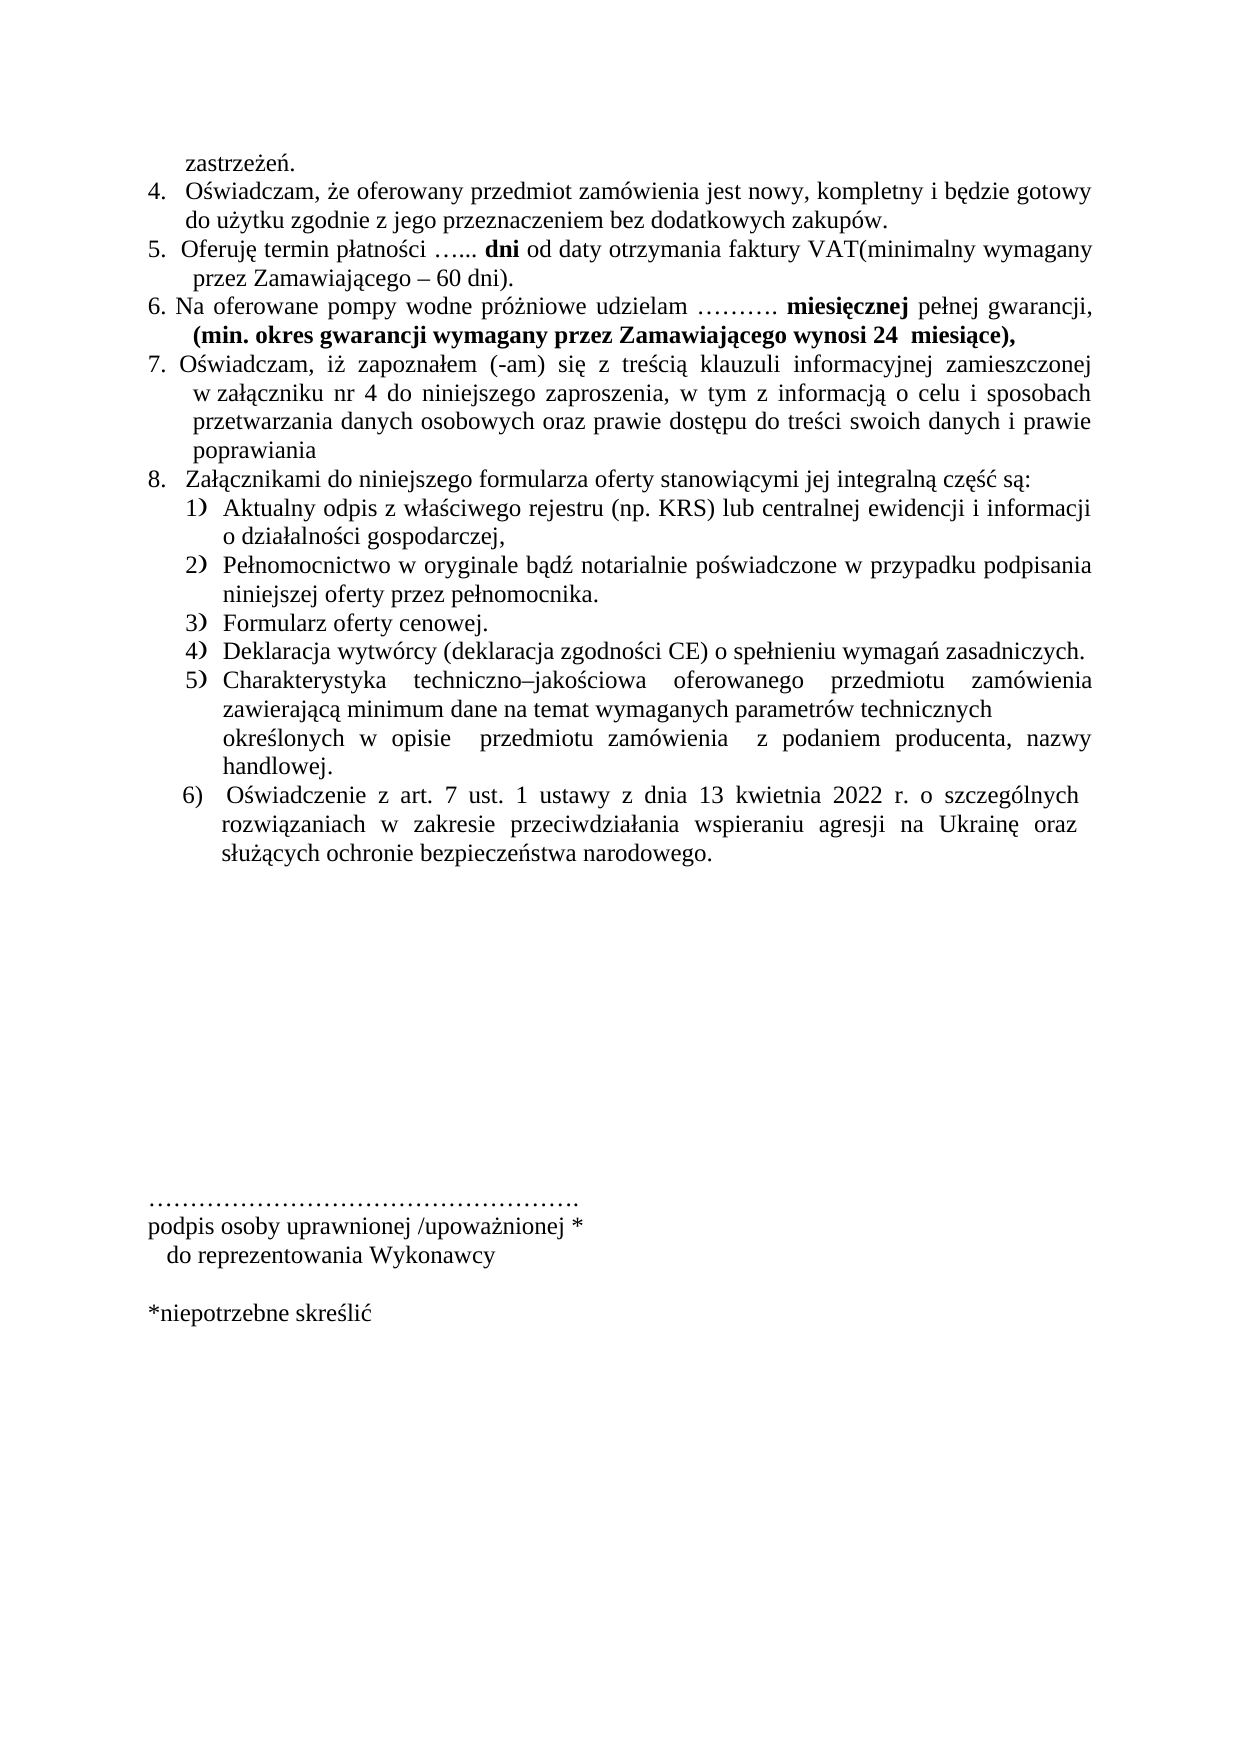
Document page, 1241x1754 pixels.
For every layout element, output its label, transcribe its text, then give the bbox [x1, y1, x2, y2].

list Formularz oferty cenowej. [185, 608, 1093, 636]
text podpis osoby uprawnionej /upoważnionej * [148, 1211, 1093, 1240]
text 6) Oświadczenie z art. 7 ust. 1 ustawy z dnia 13 kwietnia 2022 r. o szczególnych rozwiązaniach w zakresie przeciwdziałania wspieraniu agresji na Ukrainę oraz służących ochronie bezpieczeństwa narodowego. [148, 780, 1093, 866]
text do reprezentowania Wykonawcy [148, 1240, 1093, 1269]
list 5. Oferuję termin płatności …... dni od daty otrzymania faktury VAT(minimalny wymagany przez Zamawiającego – 60 dni). [148, 234, 1093, 291]
list Charakterystyka techniczno–jakościowa oferowanego przedmiotu zamówienia zawierającą minimum dane na temat wymaganych parametrów technicznych [185, 665, 1093, 723]
list 6. Na oferowane pompy wodne próżniowe udzielam ………. miesięcznej pełnej gwarancji, (min. okres gwarancji wymagany przez Zamawiającego wynosi 24 miesiące), [148, 291, 1093, 349]
list zastrzeżeń. [148, 148, 1093, 176]
list Deklaracja wytwórcy (deklaracja zgodności CE) o spełnieniu wymagań zasadniczych. [185, 636, 1093, 665]
list Pełnomocnictwo w oryginale bądź notarialnie poświadczone w przypadku podpisania niniejszej oferty przez pełnomocnika. [185, 550, 1093, 608]
text określonych w opisie przedmiotu zamówienia z podaniem producenta, nazwy handlowej. [223, 723, 1093, 780]
text ……………………………………………. [148, 1183, 1093, 1211]
list Oświadczam, że oferowany przedmiot zamówienia jest nowy, kompletny i będzie gotowy do użytku zgodnie z jego przeznaczeniem bez dodatkowych zakupów. [148, 176, 1093, 234]
list 7. Oświadczam, iż zapoznałem (-am) się z treścią klauzuli informacyjnej zamieszczonej w załączniku nr 4 do niniejszego zaproszenia, w tym z informacją o celu i sposobach przetwarzania danych osobowych oraz prawie dostępu do treści swoich danych i prawie poprawiania [148, 349, 1093, 464]
text 8. Załącznikami do niniejszego formularza oferty stanowiącymi jej integralną część są: [148, 464, 1093, 493]
text *niepotrzebne skreślić [148, 1298, 1093, 1326]
list Aktualny odpis z właściwego rejestru (np. KRS) lub centralnej ewidencji i informacji o działalności gospodarczej, [185, 493, 1093, 550]
